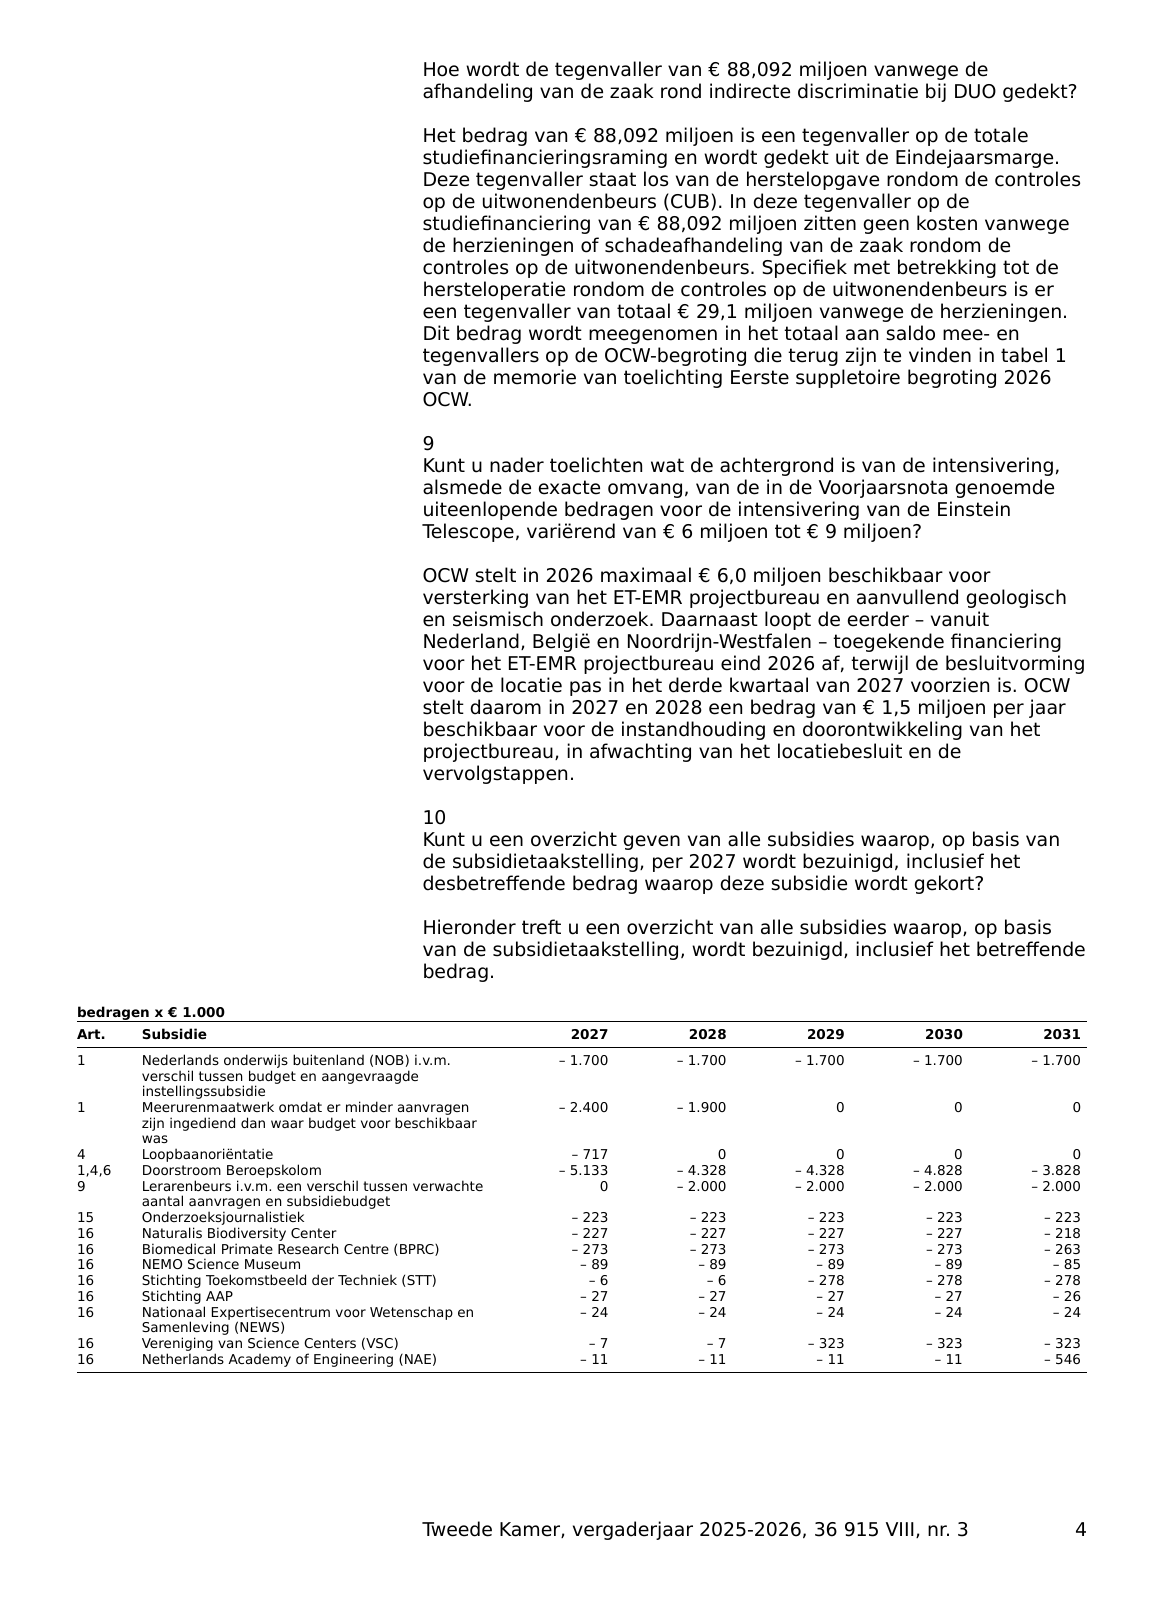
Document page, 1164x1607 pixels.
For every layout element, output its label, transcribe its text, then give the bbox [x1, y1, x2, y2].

table_cell – 323 [850, 1336, 968, 1352]
table_cell 16 [77, 1241, 136, 1257]
table_cell – 11 [732, 1352, 850, 1372]
text Hieronder treft u een overzicht van alle subsidies waarop, op basis van de subsidietaakstelling, wordt bezuinigd, inclusief het betreffende bedrag. [422, 917, 1087, 983]
table_cell 0 [969, 1147, 1087, 1163]
table_cell Loopbaanoriëntatie [136, 1147, 496, 1163]
table_cell – 223 [969, 1210, 1087, 1226]
table_cell 16 [77, 1226, 136, 1241]
table_cell – 7 [614, 1336, 732, 1352]
text 9 [422, 433, 1087, 455]
table_cell 0 [850, 1147, 968, 1163]
table_cell 16 [77, 1336, 136, 1352]
text Kunt u een overzicht geven van alle subsidies waarop, op basis van de subsidietaakstelling, per 2027 wordt bezuinigd, inclusief het desbetreffende bedrag waarop deze subsidie wordt gekort? [422, 829, 1087, 895]
table_cell – 6 [496, 1273, 614, 1289]
table_cell Stichting AAP [136, 1289, 496, 1304]
table_cell 2030 [850, 1022, 968, 1047]
table_cell Nationaal Expertisecentrum voor Wetenschap en Samenleving (NEWS) [136, 1304, 496, 1336]
table_cell – 227 [850, 1226, 968, 1241]
table_cell – 2.400 [496, 1100, 614, 1147]
table_cell 2027 [496, 1022, 614, 1047]
table_cell – 24 [614, 1304, 732, 1336]
table_cell 0 [850, 1100, 968, 1147]
table_cell 0 [614, 1147, 732, 1163]
text Het bedrag van € 88,092 miljoen is een tegenvaller op de totale studiefinancieringsraming en wordt gedekt uit de Eindejaarsmarge. Deze tegenvaller staat los van de herstelopgave rondom de controles op de uitwonendenbeurs (CUB). In deze tegenvaller op de studiefinanciering van € 88,092 miljoen zitten geen kosten vanwege de herzieningen of schadeafhandeling van de zaak rondom de controles op de uitwonendenbeurs. Specifiek met betrekking tot de hersteloperatie rondom de controles op de uitwonendenbeurs is er een tegenvaller van totaal € 29,1 miljoen vanwege de herzieningen. Dit bedrag wordt meegenomen in het totaal aan saldo mee- en tegenvallers op de OCW-begroting die terug zijn te vinden in tabel 1 van de memorie van toelichting Eerste suppletoire begroting 2026 OCW. [422, 125, 1087, 411]
text 10 [422, 807, 1087, 829]
table_cell – 263 [969, 1241, 1087, 1257]
table_cell – 27 [614, 1289, 732, 1304]
table_cell – 89 [732, 1257, 850, 1273]
table_cell – 1.700 [969, 1048, 1087, 1100]
table_cell Doorstroom Beroepskolom [136, 1163, 496, 1178]
table_cell – 2.000 [732, 1179, 850, 1210]
table_cell – 2.000 [850, 1179, 968, 1210]
table_cell – 3.828 [969, 1163, 1087, 1178]
table_cell – 1.700 [850, 1048, 968, 1100]
table_cell Naturalis Biodiversity Center [136, 1226, 496, 1241]
table_cell – 24 [850, 1304, 968, 1336]
table_cell – 1.700 [496, 1048, 614, 1100]
table_cell – 223 [732, 1210, 850, 1226]
table_cell Netherlands Academy of Engineering (NAE) [136, 1352, 496, 1372]
table_cell 2029 [732, 1022, 850, 1047]
table_cell 0 [732, 1100, 850, 1147]
table_cell – 227 [732, 1226, 850, 1241]
table_cell Stichting Toekomstbeeld der Techniek (STT) [136, 1273, 496, 1289]
table_cell 16 [77, 1352, 136, 1372]
table_cell – 27 [850, 1289, 968, 1304]
table_cell – 27 [732, 1289, 850, 1304]
table_cell – 6 [614, 1273, 732, 1289]
table_cell Vereniging van Science Centers (VSC) [136, 1336, 496, 1352]
table_cell – 26 [969, 1289, 1087, 1304]
table_cell – 546 [969, 1352, 1087, 1372]
table_cell Onderzoeksjournalistiek [136, 1210, 496, 1226]
table_cell – 24 [969, 1304, 1087, 1336]
table_cell – 218 [969, 1226, 1087, 1241]
table_cell – 278 [732, 1273, 850, 1289]
table_cell – 273 [614, 1241, 732, 1257]
table_cell – 273 [732, 1241, 850, 1257]
table_cell 9 [77, 1179, 136, 1210]
table_cell 2031 [969, 1022, 1087, 1047]
table_cell – 1.700 [732, 1048, 850, 1100]
table_cell – 89 [850, 1257, 968, 1273]
table_cell – 227 [496, 1226, 614, 1241]
table_cell – 227 [614, 1226, 732, 1241]
table_cell – 278 [969, 1273, 1087, 1289]
table_cell 0 [732, 1147, 850, 1163]
table_cell – 223 [614, 1210, 732, 1226]
table_cell – 2.000 [969, 1179, 1087, 1210]
table_cell Art. [77, 1022, 136, 1047]
table_cell – 323 [732, 1336, 850, 1352]
table_cell – 4.328 [732, 1163, 850, 1178]
table_cell – 273 [850, 1241, 968, 1257]
table_cell – 89 [614, 1257, 732, 1273]
table_cell 16 [77, 1304, 136, 1336]
table_cell Subsidie [136, 1022, 496, 1047]
table_cell Nederlands onderwijs buitenland (NOB) i.v.m. verschil tussen budget en aangevraagde instellingssubsidie [136, 1048, 496, 1100]
table_cell Lerarenbeurs i.v.m. een verschil tussen verwachte aantal aanvragen en subsidiebudget [136, 1179, 496, 1210]
text Kunt u nader toelichten wat de achtergrond is van de intensivering, alsmede de exacte omvang, van de in de Voorjaarsnota genoemde uiteenlopende bedragen voor de intensivering van de Einstein Telescope, variërend van € 6 miljoen tot € 9 miljoen? [422, 455, 1087, 543]
table_cell 16 [77, 1273, 136, 1289]
table_cell – 223 [850, 1210, 968, 1226]
table_cell – 5.133 [496, 1163, 614, 1178]
table_cell Biomedical Primate Research Centre (BPRC) [136, 1241, 496, 1257]
table_cell – 223 [496, 1210, 614, 1226]
table_cell – 24 [732, 1304, 850, 1336]
table_cell – 2.000 [614, 1179, 732, 1210]
table_cell – 273 [496, 1241, 614, 1257]
table_cell Meerurenmaatwerk omdat er minder aanvragen zijn ingediend dan waar budget voor beschikbaar was [136, 1100, 496, 1147]
table_cell – 89 [496, 1257, 614, 1273]
table_cell 16 [77, 1257, 136, 1273]
table_cell – 4.828 [850, 1163, 968, 1178]
table_cell 2028 [614, 1022, 732, 1047]
table_cell – 1.900 [614, 1100, 732, 1147]
text OCW stelt in 2026 maximaal € 6,0 miljoen beschikbaar voor versterking van het ET-EMR projectbureau en aanvullend geologisch en seismisch onderzoek. Daarnaast loopt de eerder – vanuit Nederland, België en Noordrijn-Westfalen – toegekende financiering voor het ET-EMR projectbureau eind 2026 af, terwijl de besluitvorming voor de locatie pas in het derde kwartaal van 2027 voorzien is. OCW stelt daarom in 2027 en 2028 een bedrag van € 1,5 miljoen per jaar beschikbaar voor de instandhouding en doorontwikkeling van het projectbureau, in afwachting van het locatiebesluit en de vervolgstappen. [422, 565, 1087, 785]
table_header bedragen x € 1.000 [77, 1005, 1087, 1021]
table_cell 16 [77, 1289, 136, 1304]
table_cell – 278 [850, 1273, 968, 1289]
table_cell – 85 [969, 1257, 1087, 1273]
table_cell – 717 [496, 1147, 614, 1163]
table_cell 0 [969, 1100, 1087, 1147]
table_cell – 7 [496, 1336, 614, 1352]
table_cell 4 [77, 1147, 136, 1163]
table_cell – 323 [969, 1336, 1087, 1352]
table_cell – 11 [850, 1352, 968, 1372]
table_cell – 11 [614, 1352, 732, 1372]
table_cell 1 [77, 1100, 136, 1147]
table_cell – 27 [496, 1289, 614, 1304]
table_cell – 4.328 [614, 1163, 732, 1178]
table_cell – 11 [496, 1352, 614, 1372]
table_cell 1 [77, 1048, 136, 1100]
text Hoe wordt de tegenvaller van € 88,092 miljoen vanwege de afhandeling van de zaak rond indirecte discriminatie bij DUO gedekt? [422, 59, 1087, 103]
table_cell 1,4,6 [77, 1163, 136, 1178]
table_cell 0 [496, 1179, 614, 1210]
table_cell – 24 [496, 1304, 614, 1336]
table_cell NEMO Science Museum [136, 1257, 496, 1273]
table_cell 15 [77, 1210, 136, 1226]
table_cell – 1.700 [614, 1048, 732, 1100]
